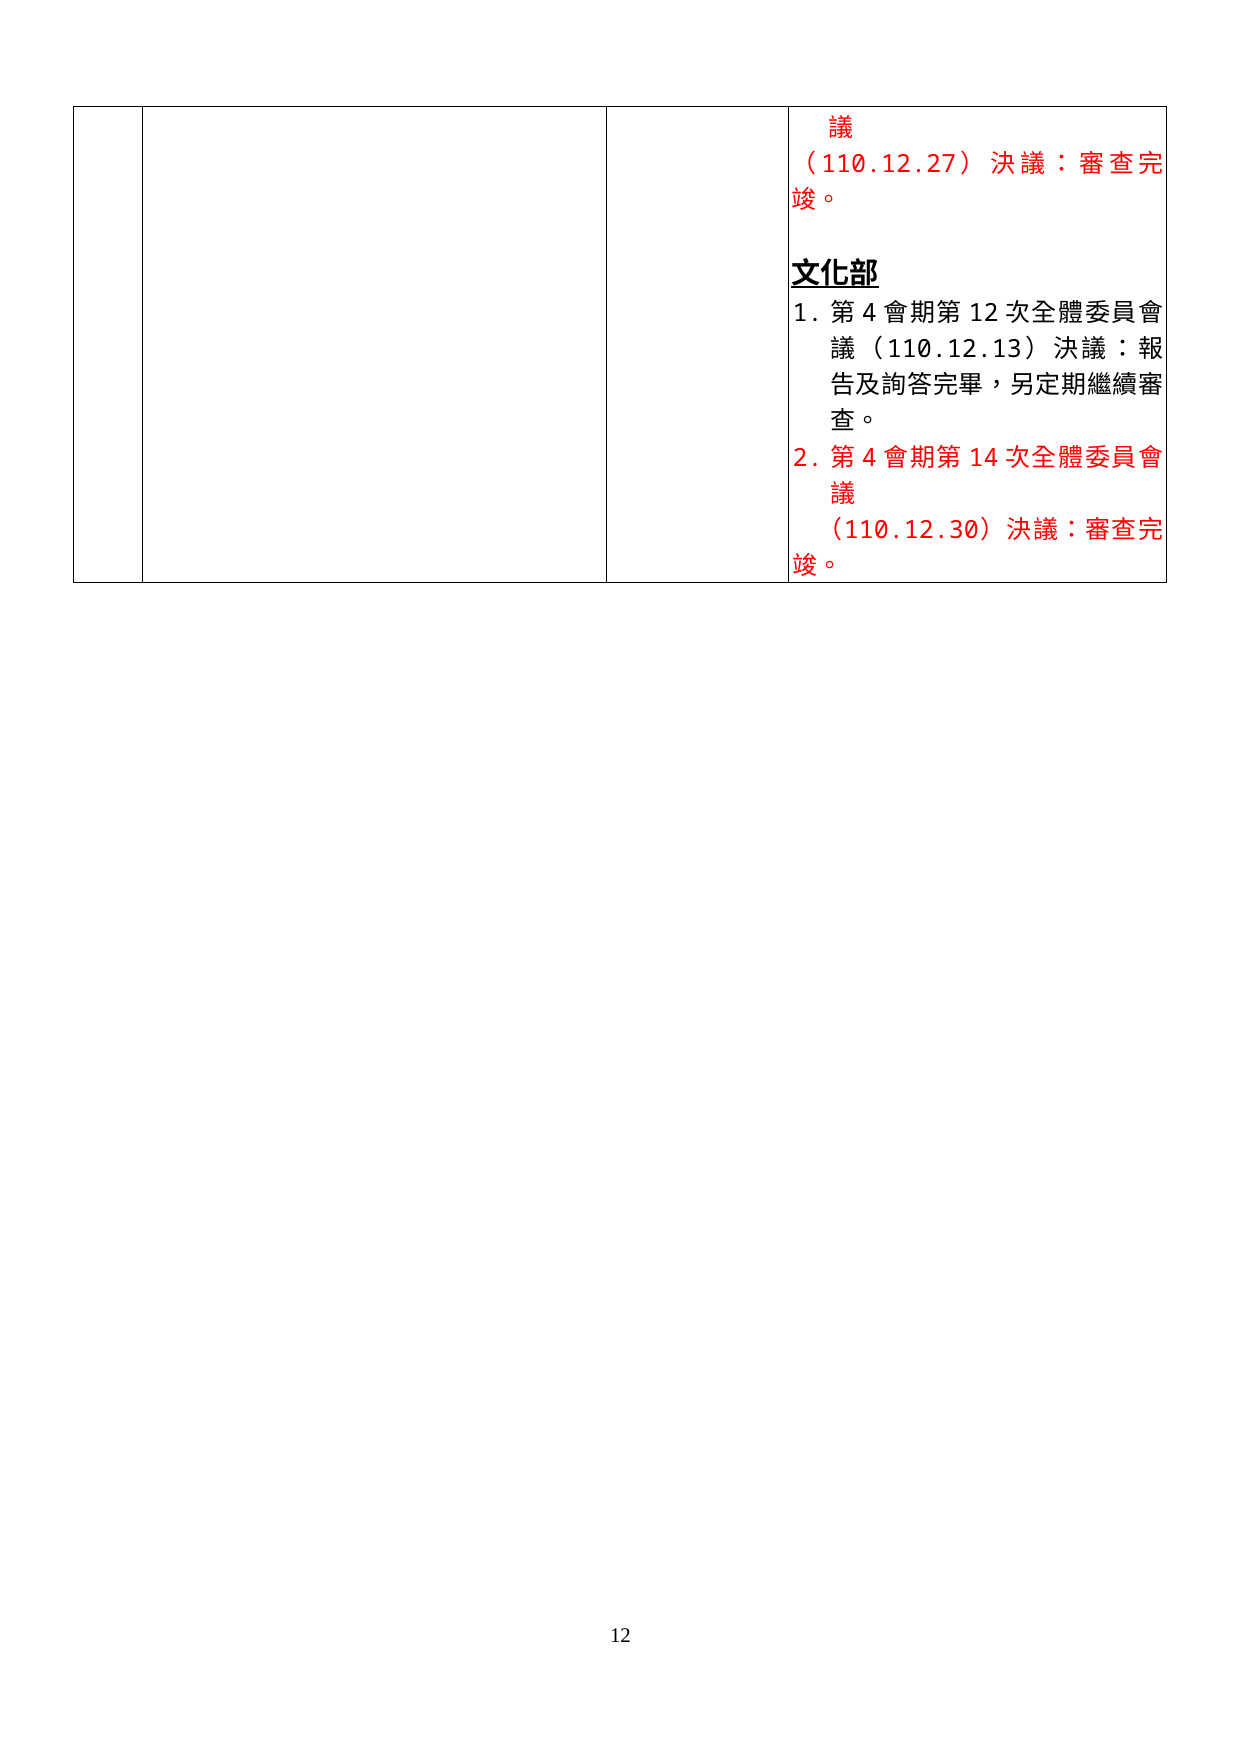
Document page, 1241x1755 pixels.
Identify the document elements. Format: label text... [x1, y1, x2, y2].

table_cell 議 （110.12.27）決議：審查完竣。 文化部 第4會期第12次全體委員會議（110.12.13）決議：報告及詢答完畢，另定期繼續審查。 第4會期第14次全體委員會議 （110.12.30）決議：審查完竣。 [789, 107, 1166, 582]
table_cell [607, 107, 788, 582]
table_cell [143, 107, 606, 582]
table_cell [74, 107, 142, 582]
